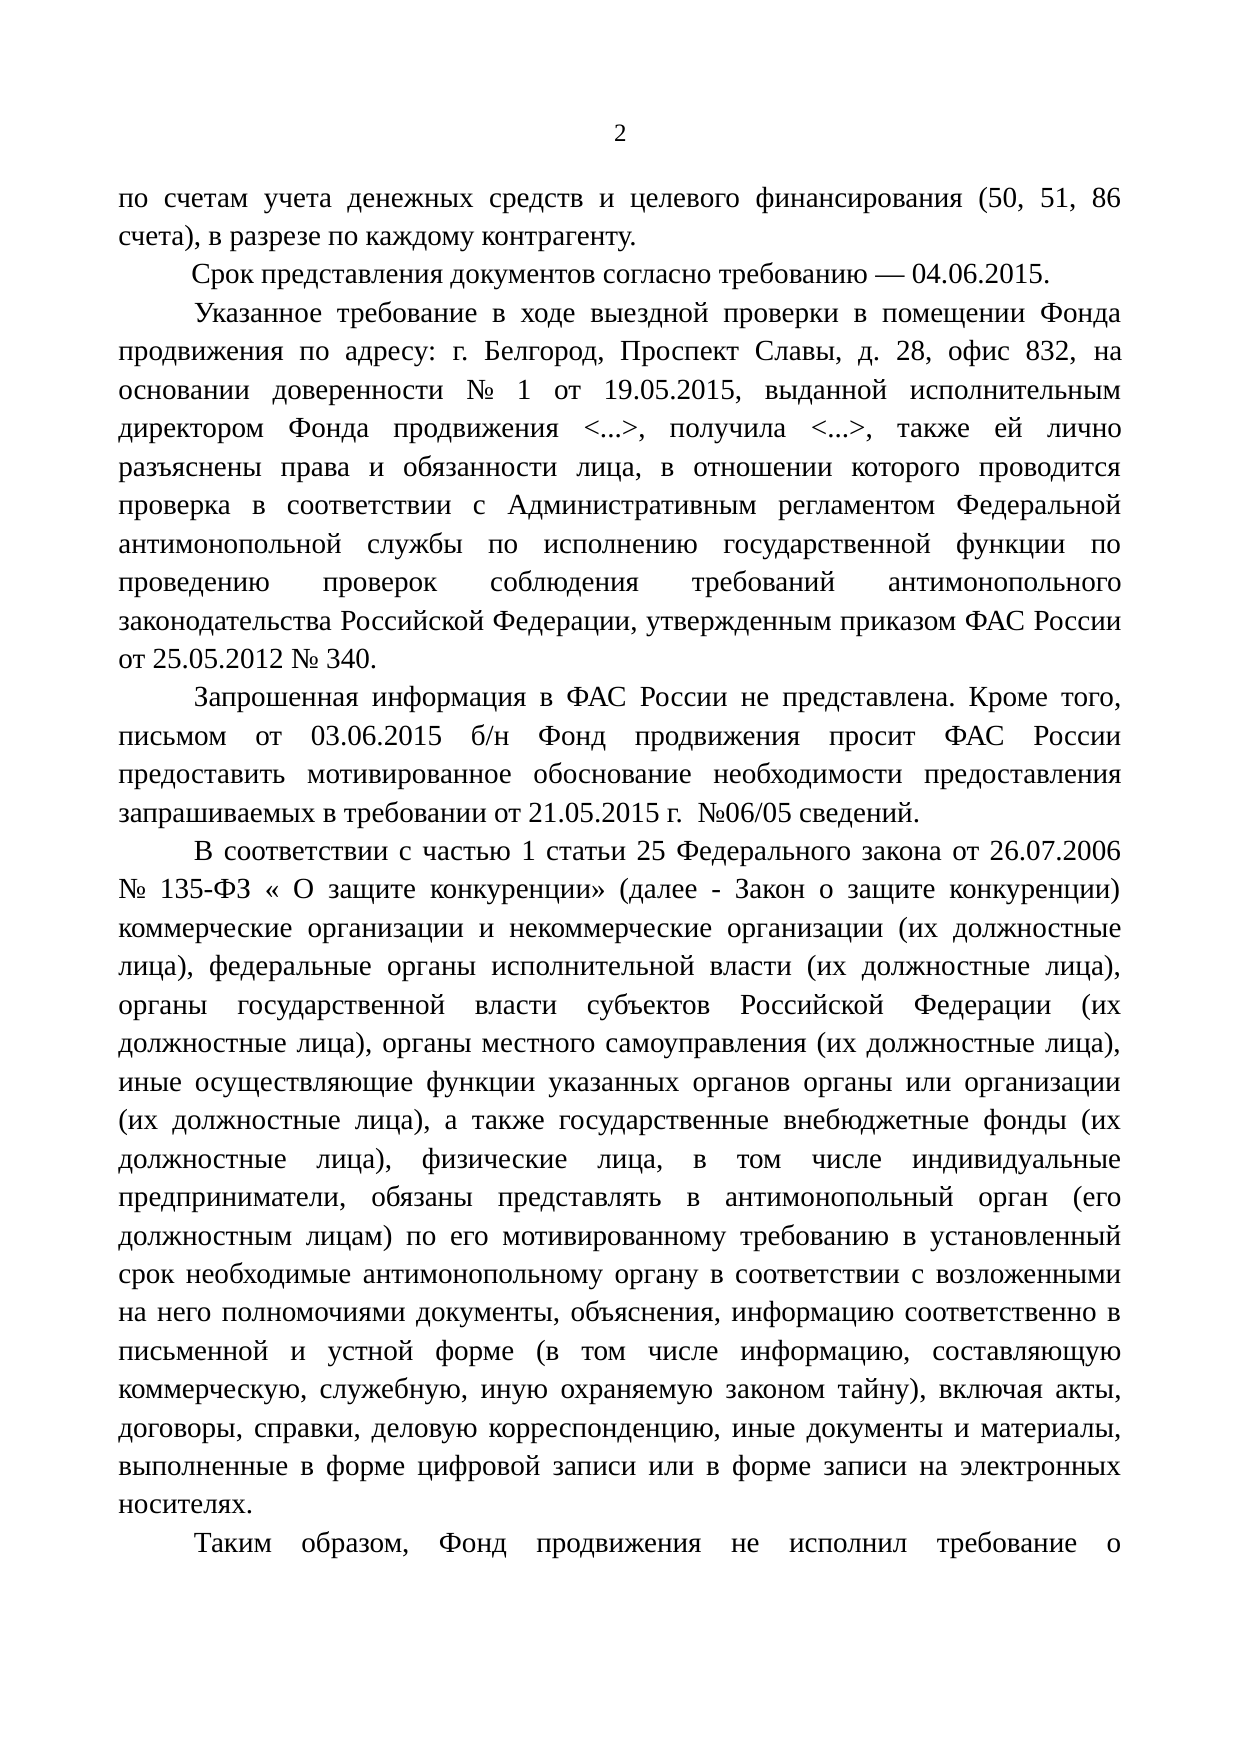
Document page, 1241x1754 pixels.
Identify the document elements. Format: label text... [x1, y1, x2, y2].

list Срок представления документов согласно требованию — 04.06.2015. [118, 253, 1122, 292]
list по счетам учета денежных средств и целевого финансирования (50, 51, 86 счета), в разрезе по каждому контрагенту. [118, 176, 1122, 253]
text Запрошенная информация в ФАС России не представлена. Кроме того, письмом от 03.06.2015 б/н Фонд продвижения просит ФАС России предоставить мотивированное обоснование необходимости предоставления запрашиваемых в требовании от 21.05.2015 г. №06/05 сведений. [118, 676, 1122, 830]
text Таким образом, Фонд продвижения не исполнил требование о [118, 1522, 1122, 1560]
text Указанное требование в ходе выездной проверки в помещении Фонда продвижения по адресу: г. Белгород, Проспект Славы, д. 28, офис 832, на основании доверенности № 1 от 19.05.2015, выданной исполнительным директором Фонда продвижения <...>, получила <...>, также ей лично разъяснены права и обязанности лица, в отношении которого проводится проверка в соответствии с Административным регламентом Федеральной антимонопольной службы по исполнению государственной функции по проведению проверок соблюдения требований антимонопольного законодательства Российской Федерации, утвержденным приказом ФАС России от 25.05.2012 № 340. [118, 292, 1122, 676]
text В соответствии с частью 1 статьи 25 Федерального закона от 26.07.2006 № 135-ФЗ « О защите конкуренции» (далее - Закон о защите конкуренции) коммерческие организации и некоммерческие организации (их должностные лица), федеральные органы исполнительной власти (их должностные лица), органы государственной власти субъектов Российской Федерации (их должностные лица), органы местного самоуправления (их должностные лица), иные осуществляющие функции указанных органов органы или организации (их должностные лица), а также государственные внебюджетные фонды (их должностные лица), физические лица, в том числе индивидуальные предприниматели, обязаны представлять в антимонопольный орган (его должностным лицам) по его мотивированному требованию в установленный срок необходимые антимонопольному органу в соответствии с возложенными на него полномочиями документы, объяснения, информацию соответственно в письменной и устной форме (в том числе информацию, составляющую коммерческую, служебную, иную охраняемую законом тайну), включая акты, договоры, справки, деловую корреспонденцию, иные документы и материалы, выполненные в форме цифровой записи или в форме записи на электронных носителях. [118, 830, 1122, 1522]
